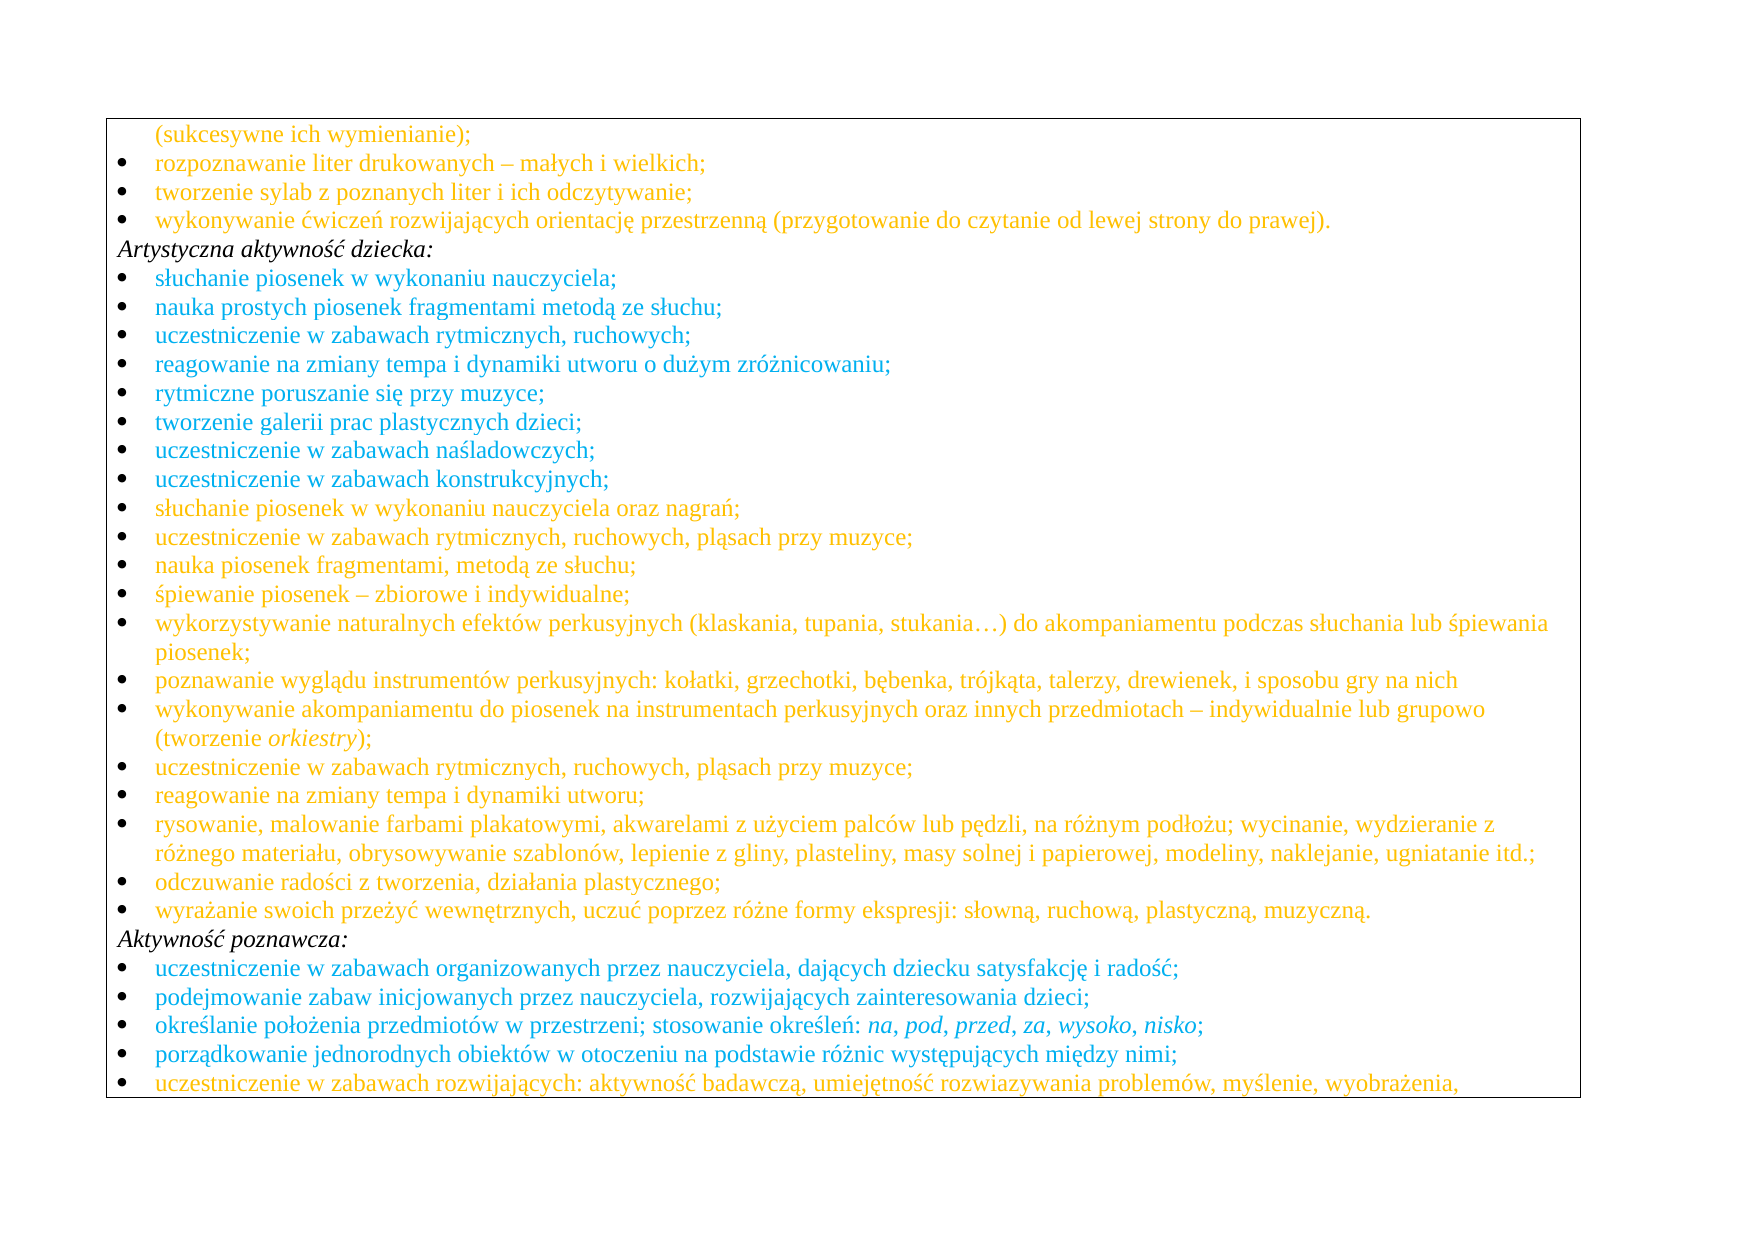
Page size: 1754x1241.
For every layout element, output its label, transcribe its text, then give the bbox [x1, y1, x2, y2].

table_cell Treści programowe: Fizyczny obszar rozwoju dziecka Społeczna aktywność dziecka: zakładanie ubrań, butów; korzystanie z toalety; spożywanie posiłków – prawidłowe posługiwanie się łyżką, widelce; zwracanie uwagi na kulturę spożywania posiłków; samodzielne rozbieranie się i ubieranie oraz dbanie o swoja garderobę; dbanie o porządek na pólkach indywidualnych. Językowa aktywność dziecka: rozwijanie sprawności całego ciała (w toku wykonywania czynności samoobsługowych, zabaw ruchowych); wykonywanie czynności wymagających zaangażowania mięśni dłoni, np. lepienie z plasteliny, zgniatanie i zaginanie papieru, wycinanie, wydzieranie; rozwijanie sprawności całego ciała (w toku wykonywania czynności samoobsługowych, zabaw ruchowych i ćwiczeń gimnastycznych); wykonywanie czynności wymagających zaangażowania mięśni dłoni, np. lepienie z plasteliny, zgniatanie i zaginanie papieru, wycinanie, wydzieranie; rozwijanie koordynacji wzrokowo-ruchowej, np. powtarzanie ruchów innej osoby w czasie zabawy; wykonywanie czynności z dużym i małym napięciem mięśniowym w toku zabaw ruchowych i ćwiczeń plastycznych; rozwijanie koordynacji ruchowo-słuchowo-wzrokowej. Artystyczna aktywność dziecka: uczestniczenie w zabawach rytmicznych, ruchowych, pląsach przy muzyce; reagowanie na zmiany tempa i dynamiki utworu o dużym zróżnicowaniu; rytmiczne poruszanie się przy muzyce; uczestniczenie w zabawach konstrukcyjnych; uczestniczenie w zabawach angażujących kilka zmysłów jednocześnie; uczestniczenie w zabawach rytmicznych, ruchowych, pląsach przy muzyce; uczestniczenie w zabawach konstrukcyjno-technicznych, wykorzystujących doświadczenia zbierane podczas poznawania środowiska technicznego, np. składanie zabawek z oddzielonych części, budowanie różnych konstrukcji z klocków, przeżywanie radości z pozytywnych efektów swoich działań; budowanie z naturalnych materiałów (piasek, śnieg); konstruowanie z tworzywa przyrodniczego, korka, drutu, papieru, wełny. Ruchowa i zdrowotna aktywność dziecka: uczestniczenie w zabawach ruchowych: kształtujących postawę, orientacyjno-porządkowych, bieżnych, z elementami czworakowania, z elementami skoku, podskoku, z elementami toczenia, z elementami rzutu, chwytu, równoważnych, organizowanych metodą opowieści ruchowych, ze śpiewem; ubieranie się odpowiednio do warunków atmosferycznych występujących w danej porze roku; bezpieczne korzystanie ze sprzętu sportowego, urządzeń znajdujących się na placu zabaw; informowanie nauczyciela o wszystkich sytuacjach budzących wątpliwości i obawy; przebywanie na świeżym powietrzu: uczestniczenie w spacerach, zabawach; wybieranie bezpiecznego miejsca do zabawy; dbanie o higienę poprzez codzienne mycie całego ciała, mycie zębów po posiłkach, samodzielne korzystanie z toalety, mycie rąk, zwłaszcza po pobycie w toalecie i po zabawie na świeżym powietrzu, utrzymywanie w czystości odzieży, obuwia; zwracanie uwagi na estetyczny wygląd, samodzielne ubieranie się i rozbieranie, dbanie o rzeczy osobiste, codzienne zmienianie bielizny, nieużywanie cudzych grzebieni, szczotek, ręczników, zachowywanie porządku w miejscu zabawy; spożywanie posiłków w czystych naczyniach, przy estetycznie nakrytym stole; przestrzeganie zasad właściwego zachowania podczas spożywania posiłków; bezpieczne korzystanie ze sprzętu sportowego, urządzeń znajdujących się na placu zabaw; utrwalanie orientacji w schemacie własnego ciała i ciała drugiej osoby (np. w kontekście kształtowania prawidłowej postawy); uczestniczenie w zabawach organizowanych w terenie (w ogrodzie przedszkolnym, w parku, na boisku) w różnych porach roku (na śniegu, w wodzie); dbanie o higienę poprzez codzienne mycie całego ciała, mycie zębów po posiłkach, samodzielne korzystanie z toalety, mycie rąk, zwłaszcza po pobycie w toalecie i po zabawie na świeżym powietrzu, utrzymywanie w czystości odzieży, obuwia; zwracanie uwagi na estetyczny wygląd, samodzielne ubieranie się i rozbieranie, dbanie o rzeczy osobiste, codzienne zmienianie bielizny, nieużywanie cudzych grzebieni, szczotek, ręczników, zachowywanie porządku w miejscu zabawy, pracy, nauki; przebywanie na świeżym powietrzu: uczestniczenie w spacerach, zabawach i ćwiczeniach ruchowych; uczestniczenie w ćwiczeniach gimnastycznych; ubieranie się odpowiednio do warunków atmosferycznych występujących w różnych porach roku (zapobieganie przegrzaniu i zmarznięciu); wyrabianie nawyków zdrowotnych, np. samodzielnego ubierania się, poprawnego korzystania z toalety, właściwego zachowania się przy stole, przestrzegania zasad bezpieczeństwa w toku zabaw ruchowych i innych; przeplatanie aktywności ruchowej z odpoczynkiem; bezpieczne korzystanie ze sprzętu sportowego, urządzeń znajdujących się na placu zabaw; informowanie nauczyciela o wszystkich sytuacjach budzących wątpliwości o obawy; naśladowanie ruchów wykonywanych przez nauczyciela, odtwarzanie ruchem całego ciała lub samych rak sposobów poruszania się zwierząt itp.; niehałasowanie przy osobach chorych, starszych. Emocjonalny obszar rozwoju dziecka Społeczna aktywność dziecka: próby nazywania swoich emocji (np.: radość, smutek, złość, strach); próby określania swoich stanów emocjonalnych; nieprzeszkadzanie innym dzieciom w zabawie; podejmowanie prób wspólnych zabaw; dzielenie się zabawkami z innymi dziećmi; poznanie własnych możliwości przy wykonywaniu różnych czynności; wyrażanie i nazywanie różnych emocji podczas zabaw; dostrzeganie potrzeb innych, szanowanie ich; zapraszanie innych dzieci do wspólnej zabawy; cieszenie się z sukcesów innej osoby; szanowanie wytworów pracy innych oraz ich własności; dzielenie się wrażeniami, spostrzeżeniami z obserwacji danego zdarzenia, danej sytuacji; dzielenie się wrażeniami, spostrzeżeniami z obserwacji danego zdarzenia, danej sytuacji; zwracanie się o pomoc w trudnych sytuacjach szanowanie domowników, ich przyzwyczajeń, nieprzeszkadzanie im w wypoczynku, pracy; wzajemne okazywanie sobie uczuć, mówienie o nich – tworzenie wzajemnych relacji, opartych na szacunku, akceptacji i miłości; wspólne planowanie i przygotowywanie uroczystości na terenie przedszkola i poza nim. Społeczny obszar rozwoju dziecka Społeczna aktywność dziecka: określanie swoich cech fizycznych: wzrost (w odniesieniu do innych), kolor włosów, kolor oczu; współdecydowanie o sposobie wykonania danej czynności; poznawanie imion i nazwisk dzieci z grupy; przestrzeganie ustalonych umów i zasad regulujących współżycie w grupie; nieprzeszkadzanie innym dzieciom w zabawie; podejmowanie prób wspólnych zabaw; stosowanie form grzecznościowych względem siebie, a także osób dorosłych w każdej sytuacji (w domu, w przedszkolu, na ulicy); uczestniczenie we wspólnych zabawach; mówienie o swoich potrzebach; odpowiadanie na pytania; dzielenie się swoimi przeżyciami; współdecydowanie o sposobie wykonywania danej czynności; uczestniczenie w sytuacjach stwarzających możliwość wyboru, przewidywanie skutków zachowań, zwracanie uwagi na konsekwencje wynikające z danego wyboru; szukanie kompromisu w trudnych sprawach; przestrzeganie wspólnie ustalonych umów i zasad regulujących współżycie w grupie; dostrzeganie potrzeb innych, szanowanie ich; cieszenie się z sukcesów drugiej osoby; pomaganie kolegom w sytuacjach wywołujących smutek;` szanowanie wytworów pracy innych oraz ich własności; współdziałanie podczas zabaw, gier, tańców integracyjnych; unikanie zachowań agresywnych, powstrzymywanie ich, dążenie do kompromisu; uczestniczenie we wspólnych zabawach, np.: ruchowych, prowadzonych metodą Rudolfa Labana, Weroniki Sherborne, wspólne wykonywanie prac plastycznych; dzielenie się wrażeniami, spostrzeżeniami z obserwacji danego zdarzenia, danej sytuacji; odpowiadanie na zadane pytania, formułowanie własnych pytań; oglądanie zdjęć, ilustracji, słuchanie wierszy, opowiadań; odwoływanie się do własnych obserwacji w celu zwracania uwagi na piękno naszego kraju. Poznawczy obszar rozwoju dziecka Społeczna aktywność dziecka: określanie tego, co dziecko lubi robić; spacerowanie w pobliżu przedszkola; określanie tego, co dziecko robi dobrze; podejmowanie prób posługiwania się przyborami i narzędziami zgodnie z ich przeznaczeniem; opowiadanie o sobie w grupie rówieśniczej; podejmowanie prób posługiwania się przyborami i narzędziami zgodnie z ich przeznaczeniem; opowiadanie o sobie w grupie rówieśniczej. Językowa aktywność dziecka: słuchanie dźwięków dochodzących z otoczenia; uważne słuchanie rozmówcy; maszerowanie w rytmie muzyki lub w rytmie wystukiwanym na bębenku; wyrażanie swoich myśli, potrzeb, przeżyć w rozmowach z dorosłymi w codziennych sytuacjach; swobodne rozmowy na tematy bliskie dzieciom w kontaktach indywidualnych; wypowiadanie się na temat obrazka, ilustracji, wysłuchanego tekstu; naśladowanie zdań poprawnie formułowanych przez dorosłych; wypowiadanie się prostymi zdaniami; słuchanie wierszy, opowiadań, odpowiadanie na pytania dotyczące utworu literackiego; obserwowanie otoczenia, wymienianie jego elementów; wyszukiwanie takich samych przedmiotów, obrazków; sylabizowanie w toku zabaw, np. naśladowanie mowy robota, lalki; rozpoznawanie zapisu swojego imienia; stopniowe poznawanie określeń dotyczących położenia przedmiotów w przestrzeni; uczestniczenie w zabawach polegających na odtwarzaniu usłyszanych dźwięków, np. w zabawie w echo melodyczne, wokalne; aktywne słuchanie rozmówcy; wyklaskiwanie rytmicznych fragmentów piosenek; przekazywanie swoich odczuć, intencji w sposób werbalny i niewerbalny; stosowanie w wypowiedziach właściwych form fleksyjnych wszystkich odmiennych części mowy: czasownika, rzeczownika, zaimka, przymiotnika, liczebnika; wypowiadanie się złożonymi zdaniami, stosowanie kilkuzdaniowej wypowiedzi; odpowiadanie na pytania, poprawne formułowanie pytań; słuchanie zdań, wyodrębnianie w nich słów; liczenie słów w zdaniach; układanie zdań z określonej liczby słów; określanie kolejności słów w zdaniach; wyodrębnianie w słowach sylab, określanie ich kolejności; dzielenie słów na sylaby; liczenie sylab w słowach; tworzenie słów rozpoczynających się, kończących się daną sylabą; całościowe rozpoznawanie napisów umieszczonych w sali zajęć – nazw znajdujących się tam zabawek, kącików zainteresowań , roślin (sukcesywne ich wymienianie); rozpoznawanie liter drukowanych – małych i wielkich; tworzenie sylab z poznanych liter i ich odczytywanie; wykonywanie ćwiczeń rozwijających orientację przestrzenną (przygotowanie do czytanie od lewej strony do prawej). Artystyczna aktywność dziecka: słuchanie piosenek w wykonaniu nauczyciela; nauka prostych piosenek fragmentami metodą ze słuchu; uczestniczenie w zabawach rytmicznych, ruchowych; reagowanie na zmiany tempa i dynamiki utworu o dużym zróżnicowaniu; rytmiczne poruszanie się przy muzyce; tworzenie galerii prac plastycznych dzieci; uczestniczenie w zabawach naśladowczych; uczestniczenie w zabawach konstrukcyjnych; słuchanie piosenek w wykonaniu nauczyciela oraz nagrań; uczestniczenie w zabawach rytmicznych, ruchowych, pląsach przy muzyce; nauka piosenek fragmentami, metodą ze słuchu; śpiewanie piosenek – zbiorowe i indywidualne; wykorzystywanie naturalnych efektów perkusyjnych (klaskania, tupania, stukania…) do akompaniamentu podczas słuchania lub śpiewania piosenek; poznawanie wyglądu instrumentów perkusyjnych: kołatki, grzechotki, bębenka, trójkąta, talerzy, drewienek, i sposobu gry na nich wykonywanie akompaniamentu do piosenek na instrumentach perkusyjnych oraz innych przedmiotach – indywidualnie lub grupowo (tworzenie orkiestry); uczestniczenie w zabawach rytmicznych, ruchowych, pląsach przy muzyce; reagowanie na zmiany tempa i dynamiki utworu; rysowanie, malowanie farbami plakatowymi, akwarelami z użyciem palców lub pędzli, na różnym podłożu; wycinanie, wydzieranie z różnego materiału, obrysowywanie szablonów, lepienie z gliny, plasteliny, masy solnej i papierowej, modeliny, naklejanie, ugniatanie itd.; odczuwanie radości z tworzenia, działania plastycznego; wyrażanie swoich przeżyć wewnętrznych, uczuć poprzez różne formy ekspresji: słowną, ruchową, plastyczną, muzyczną. Aktywność poznawcza: uczestniczenie w zabawach organizowanych przez nauczyciela, dających dziecku satysfakcję i radość; podejmowanie zabaw inicjowanych przez nauczyciela, rozwijających zainteresowania dzieci; określanie położenia przedmiotów w przestrzeni; stosowanie określeń: na, pod, przed, za, wysoko, nisko; porządkowanie jednorodnych obiektów w otoczeniu na podstawie różnic występujących między nimi; uczestniczenie w zabawach rozwijających: aktywność badawczą, umiejętność rozwiazywania problemów, myślenie, wyobrażenia, umiejętność klasyfikowania, uogólniania, rozumowania przyczynowo-skutkowego, poznawania samego siebie; dostrzeganie w toku zabaw potrzeb dzieci o zróżnicowanych możliwościach fizycznych i intelektualnych; nauka na pamięć wierszy i piosenek treściowo bliskich dzieciom oraz sytuacjom, z jaki się spotykają; uczestniczenie w zabawach, ćwiczeniach, pracach plastycznych, rozmowach, słuchaniu wierszy, opowiadań sprzyjających koncentracji uwagi; uczestniczenie w różnego rodzaju zabawach twórczych (tematycznych, konstrukcyjnych, ruchowych, z elementem pantomimy itd.); rozwijanie myślenia logicznego poprzez: zadawanie pytań, rozwijanie myślenia przyczynowo-skutkowego, określanie kolejności zdarzeń w różnych naturalnych sytuacjach, historyjkach, zauważanie wokół siebie zmian odwracalnych (np. wycieranie gumką wyrazu napisanego ołówkiem na kartce) i nieodwracalnych (np. rozbicie kubka) oraz cyklicznych (np. pory roku); łączenie przedmiotów w grupy na podstawie cechy percepcyjnej, np. barwy, wielkości, kształtu, a następnie cech funkcyjnych; klasyfikowanie przedmiotów pod względem jednej cechy; rozróżnianie błędnego liczenia od poprawnego; porównywanie szacunkowe liczebności zbiorów, np. poprzez łączenie w pary ich elementów, nakładanie ich na siebie; nazywanie figur geometrycznych; rozwijanie wyobraźni przestrzennej (np. poprzez zastosowanie przestrzennych technik plastycznych, takich jak: konstruowanie, modelowanie itp., oraz pozostawienie swobody w zagospodarowaniu przestrzeni kartki w toku rysowania); wyszukiwanie takich samych przedmiotów, obrazków, symboli graficznych; składanie pociętych obrazków w całość bez wzoru. Program wychowania przedszkolnego, Grupa MAC S.A. 2020 (s. 41–45, 46–48, 50, 52–54, 56, 57, 59–60, 61–62, 65, 66–67, 68, 71–72, 73, 79). [107, 119, 1580, 1097]
